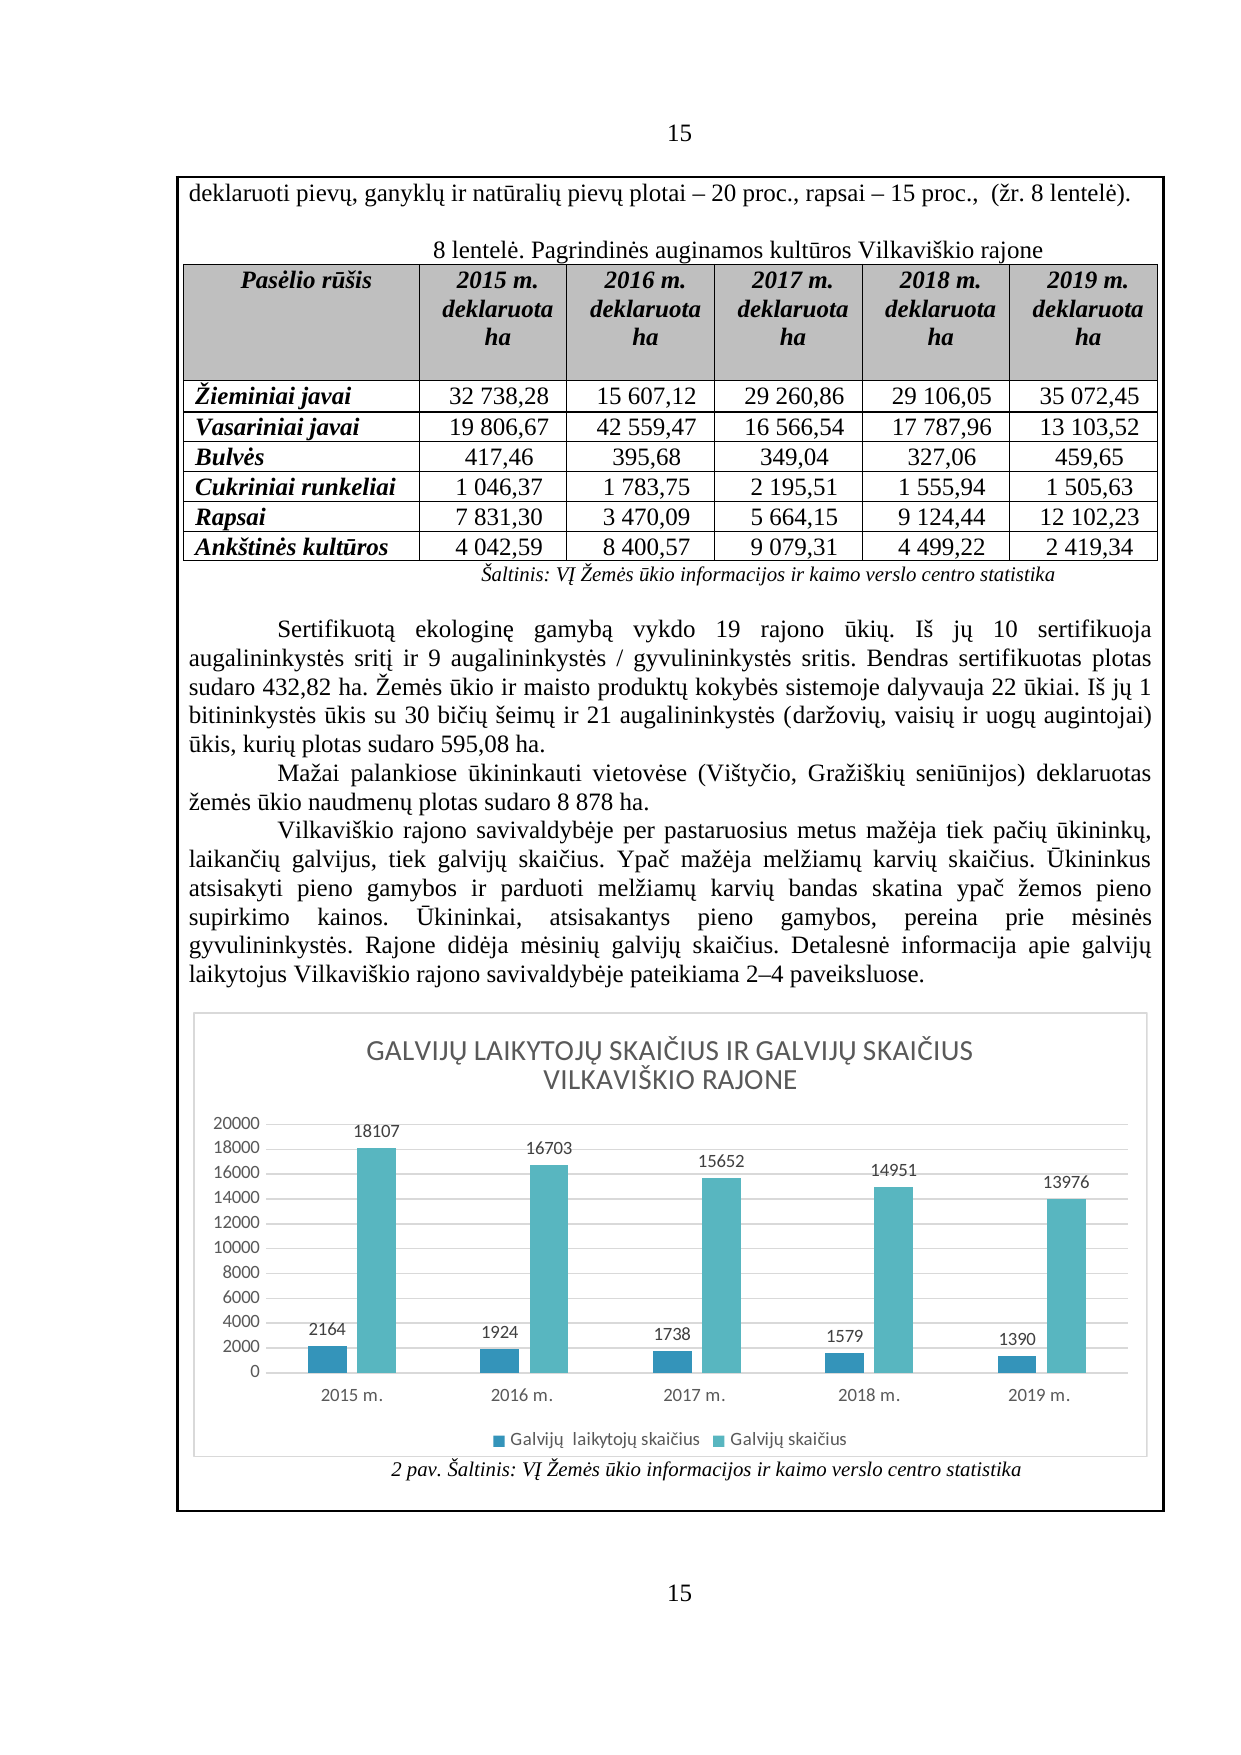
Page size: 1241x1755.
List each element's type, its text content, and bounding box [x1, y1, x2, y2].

table_cell 1 555,94 [863, 472, 1009, 501]
table_cell 17 787,96 [863, 413, 1009, 441]
table_header 2015 m. deklaruota ha [420, 265, 566, 380]
table_cell 2 419,34 [1010, 532, 1157, 560]
table_cell 1 783,75 [567, 472, 714, 501]
table_header Pasėlio rūšis [184, 265, 419, 380]
table_cell 349,04 [715, 442, 862, 471]
table_header 2017 m. deklaruota ha [715, 265, 862, 380]
table_cell 16 566,54 [715, 413, 862, 441]
table_cell [1165, 176, 1192, 1510]
table_cell Rapsai [184, 502, 419, 531]
table_cell 32 738,28 [420, 381, 566, 411]
table_cell Žieminiai javai [184, 381, 419, 411]
table_cell 327,06 [863, 442, 1009, 471]
table_cell 9 079,31 [715, 532, 862, 560]
table_cell 417,46 [420, 442, 566, 471]
table_cell 29 260,86 [715, 381, 862, 411]
table_cell 13 103,52 [1010, 413, 1157, 441]
table_cell 7 831,30 [420, 502, 566, 531]
table_cell Bulvės [184, 442, 419, 471]
table_header 2018 m. deklaruota ha [863, 265, 1009, 380]
table_cell 29 106,05 [863, 381, 1009, 411]
table_cell 1 505,63 [1010, 472, 1157, 501]
table_cell Vasariniai javai [184, 413, 419, 441]
table_cell 459,65 [1010, 442, 1157, 471]
table_cell Cukriniai runkeliai [184, 472, 419, 501]
table_cell 2 195,51 [715, 472, 862, 501]
table_cell 5 664,15 [715, 502, 862, 531]
table_header 2019 m. deklaruota ha [1010, 265, 1157, 380]
table_cell 395,68 [567, 442, 714, 471]
table_cell Ankštinės kultūros [184, 532, 419, 560]
table_cell 1 046,37 [420, 472, 566, 501]
table_cell 19 806,67 [420, 413, 566, 441]
table_cell 3 470,09 [567, 502, 714, 531]
table_cell 9 124,44 [863, 502, 1009, 531]
table_cell 15 607,12 [567, 381, 714, 411]
table_cell 8 400,57 [567, 532, 714, 560]
table_cell 4 499,22 [863, 532, 1009, 560]
table_cell 4 042,59 [420, 532, 566, 560]
table_cell 35 072,45 [1010, 381, 1157, 411]
table_header 2016 m. deklaruota ha [567, 265, 714, 380]
table_cell 42 559,47 [567, 413, 714, 441]
table_cell 12 102,23 [1010, 502, 1157, 531]
